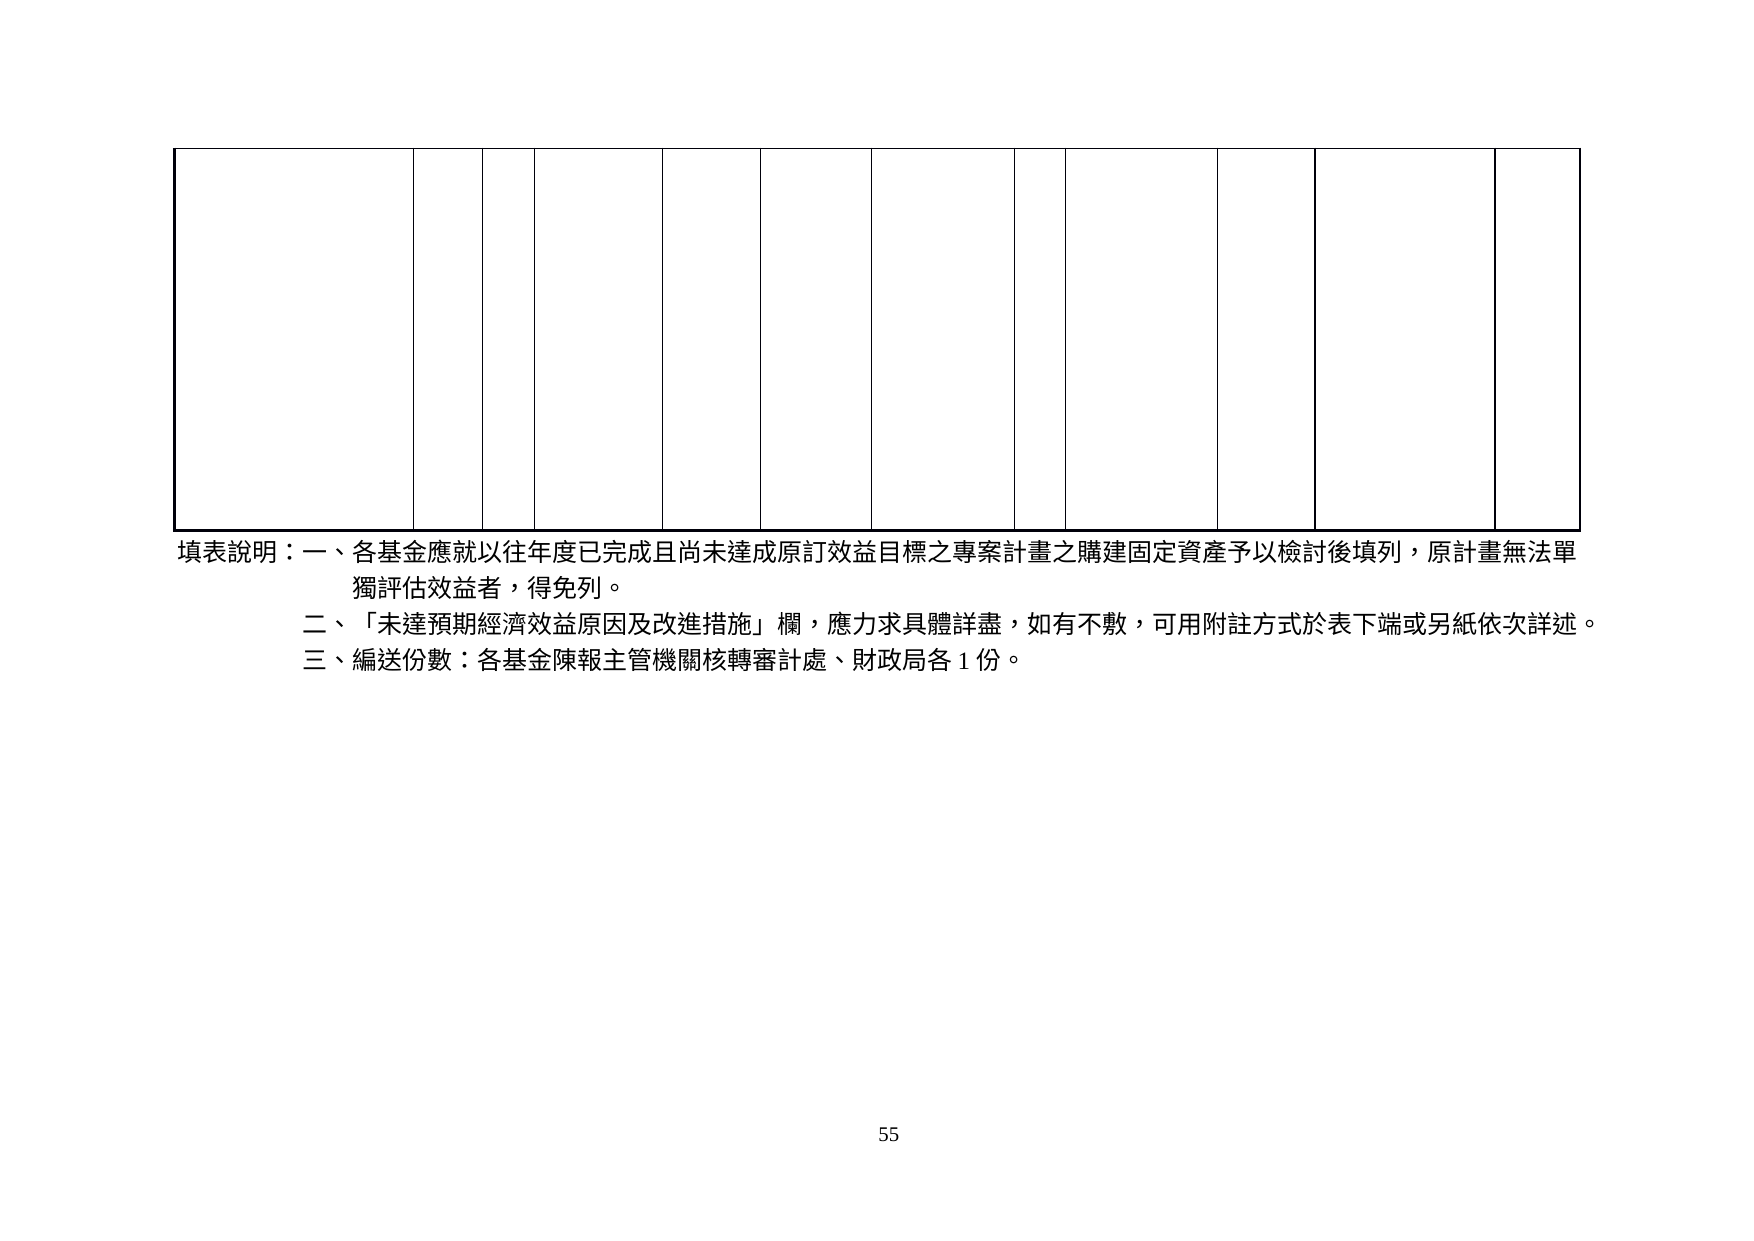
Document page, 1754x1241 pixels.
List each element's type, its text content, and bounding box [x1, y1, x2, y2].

table_cell [483, 149, 534, 529]
table_cell [1496, 149, 1579, 529]
table_cell [176, 149, 413, 529]
text 二、「未達預期經濟效益原因及改進措施」欄，應力求具體詳盡，如有不敷，可用附註方式於表下端或另紙依次詳述。 [302, 604, 1580, 641]
text 填表說明：一、各基金應就以往年度已完成且尚未達成原訂效益目標之專案計畫之購建固定資產予以檢討後填列，原計畫無法單獨評估效益者，得免列。 [177, 532, 1580, 604]
table_cell [1015, 149, 1065, 529]
table_cell [414, 149, 482, 529]
table_cell [1218, 149, 1314, 529]
table_cell [872, 149, 1014, 529]
text 三、編送份數：各基金陳報主管機關核轉審計處、財政局各1 份。 [302, 641, 1580, 677]
table_cell [761, 149, 871, 529]
table_cell [1066, 149, 1217, 529]
table_cell [1316, 149, 1494, 529]
table_cell [535, 149, 662, 529]
table_cell [663, 149, 760, 529]
